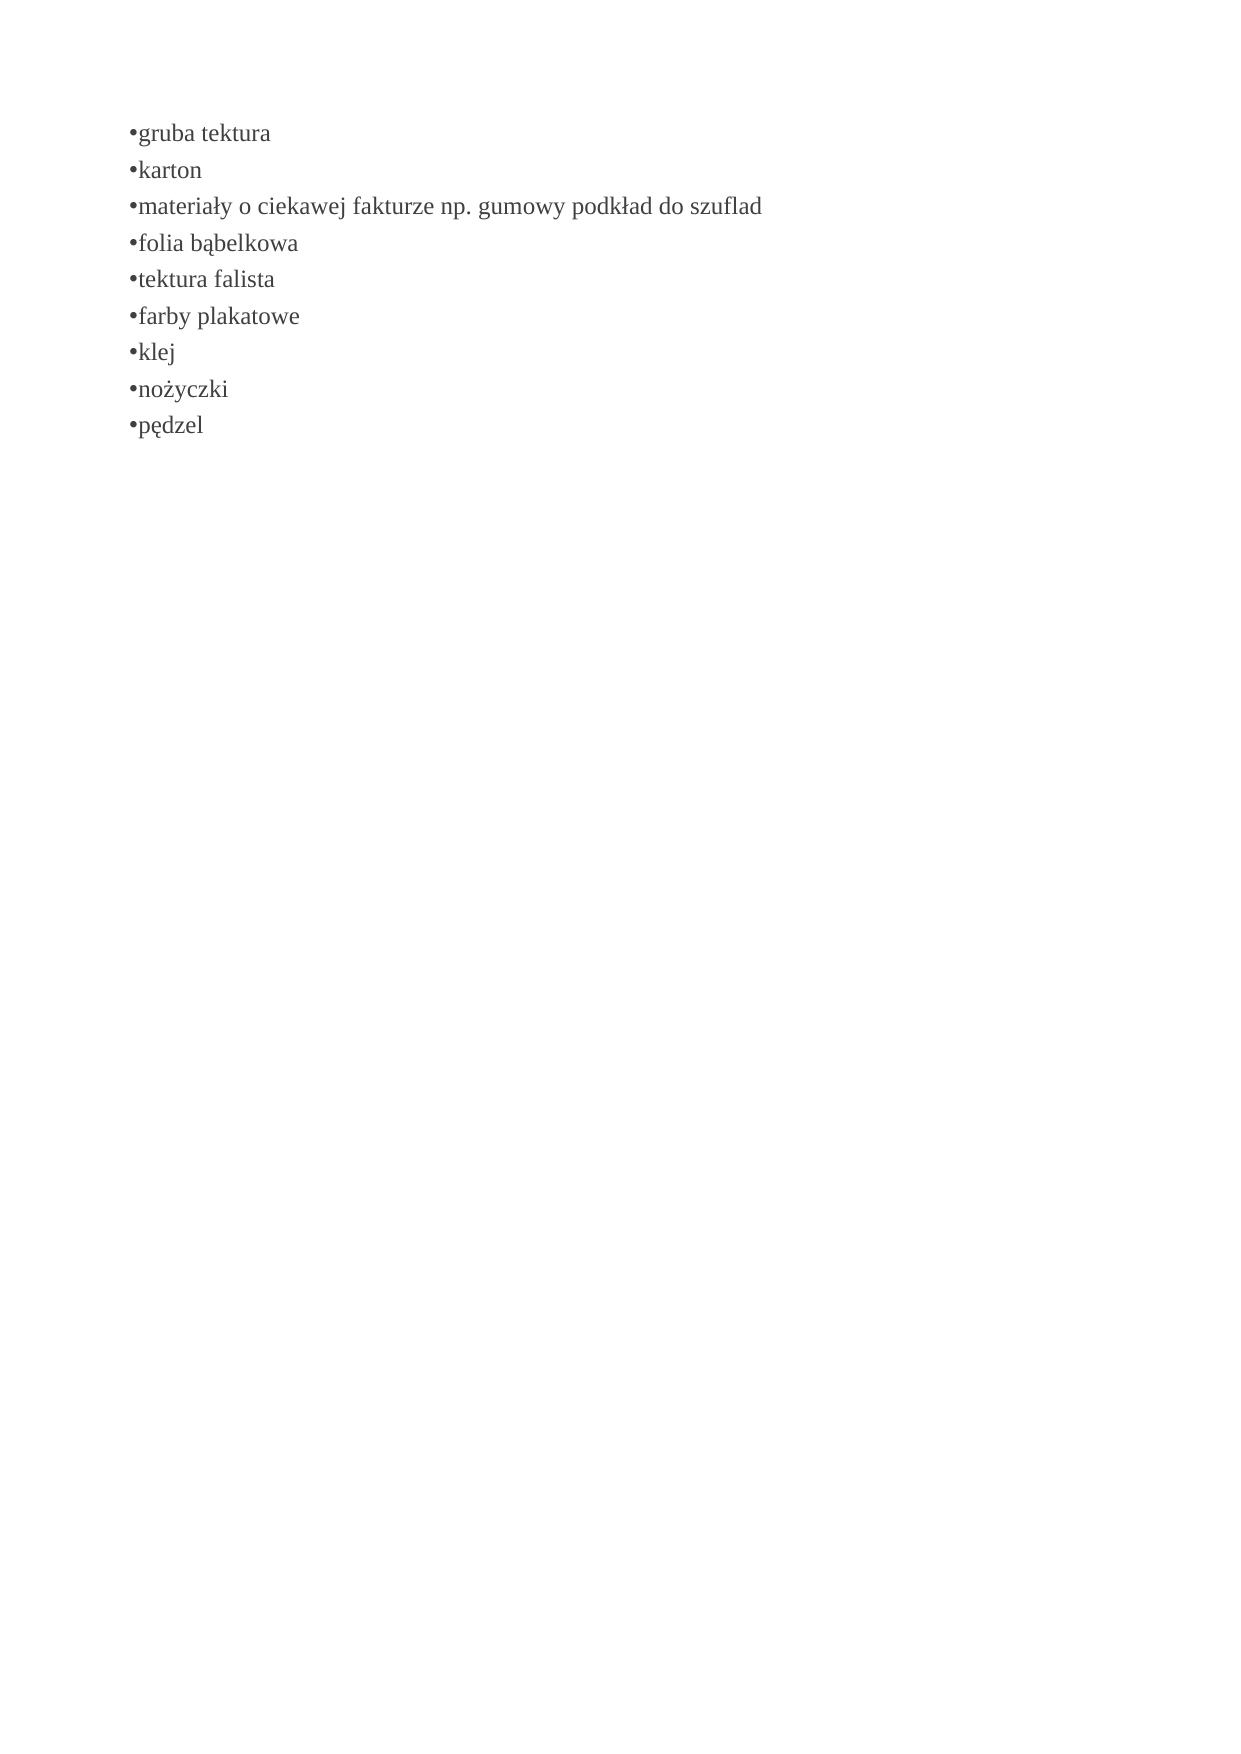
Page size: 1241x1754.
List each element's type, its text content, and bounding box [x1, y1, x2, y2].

list gruba tektura [118, 118, 1122, 147]
list karton [118, 155, 1122, 183]
list farby plakatowe [118, 301, 1122, 330]
list folia bąbelkowa [118, 228, 1122, 257]
list pędzel [118, 411, 1122, 439]
list nożyczki [118, 374, 1122, 403]
list materiały o ciekawej fakturze np. gumowy podkład do szuflad [118, 191, 1122, 220]
list klej [118, 337, 1122, 366]
list tektura falista [118, 264, 1122, 293]
